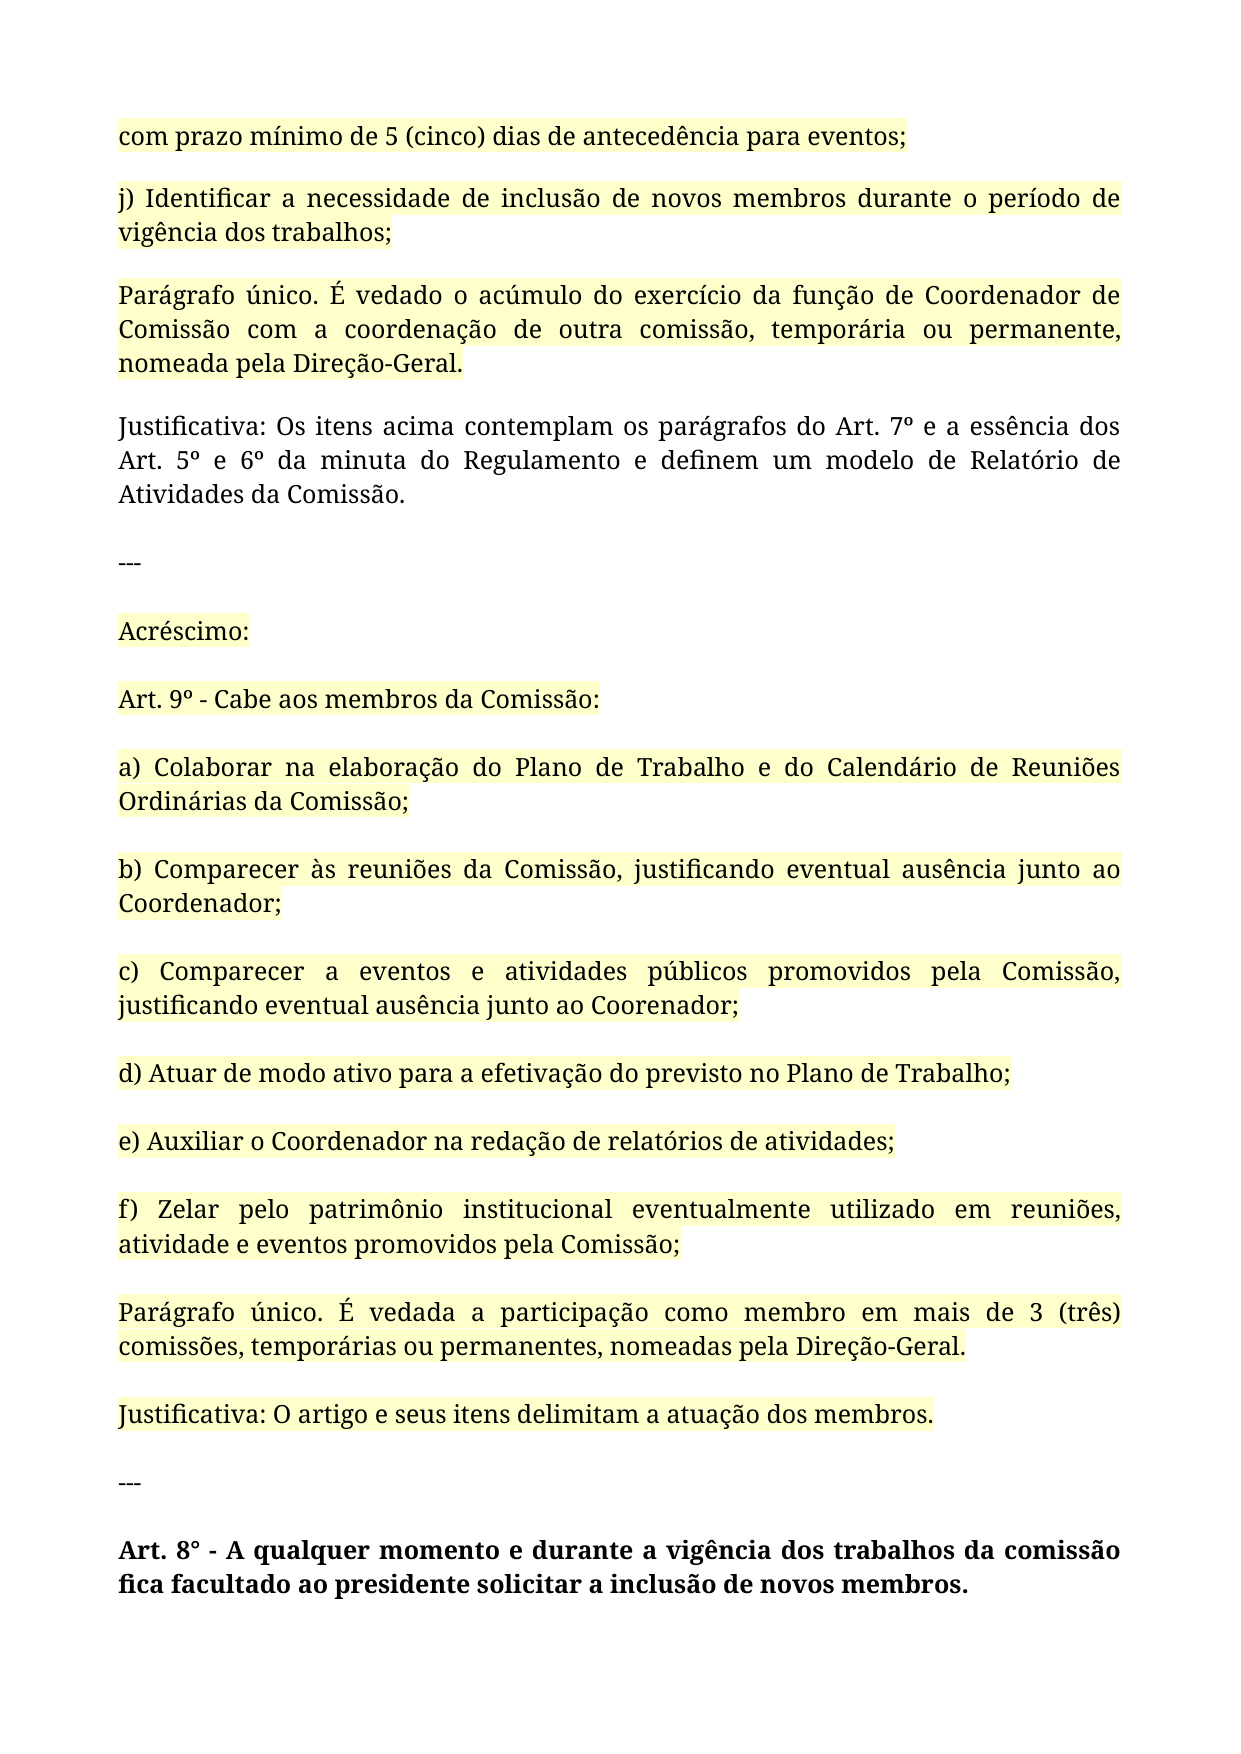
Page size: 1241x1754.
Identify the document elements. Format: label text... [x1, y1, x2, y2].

text e) Auxiliar o Coordenador na redação de relatórios de atividades; [118, 1124, 1122, 1158]
text --- [118, 545, 1122, 579]
text Justificativa: Os itens acima contemplam os parágrafos do Art. 7º e a essência dos Art. 5º e 6º da minuta do Regulamento e definem um modelo de Relatório de Atividades da Comissão. [118, 409, 1122, 511]
text d) Atuar de modo ativo para a efetivação do previsto no Plano de Trabalho; [118, 1056, 1122, 1090]
text Acréscimo: [118, 613, 1122, 647]
text Art. 8° - A qualquer momento e durante a vigência dos trabalhos da comissão fica facultado ao presidente solicitar a inclusão de novos membros. [118, 1533, 1122, 1601]
text j) Identificar a necessidade de inclusão de novos membros durante o período de vigência dos trabalhos; [118, 181, 1122, 249]
text Parágrafo único. É vedada a participação como membro em mais de 3 (três) comissões, temporárias ou permanentes, nomeadas pela Direção-Geral. [118, 1294, 1122, 1362]
text f) Zelar pelo patrimônio institucional eventualmente utilizado em reuniões, atividade e eventos promovidos pela Comissão; [118, 1192, 1122, 1260]
text b) Comparecer às reuniões da Comissão, justificando eventual ausência junto ao Coordenador; [118, 852, 1122, 920]
text Art. 9º - Cabe aos membros da Comissão: [118, 681, 1122, 715]
text Justificativa: O artigo e seus itens delimitam a atuação dos membros. [118, 1397, 1122, 1431]
text a) Colaborar na elaboração do Plano de Trabalho e do Calendário de Reuniões Ordinárias da Comissão; [118, 749, 1122, 817]
text --- [118, 1465, 1122, 1499]
text c) Comparecer a eventos e atividades públicos promovidos pela Comissão, justificando eventual ausência junto ao Coorenador; [118, 954, 1122, 1022]
text Parágrafo único. É vedado o acúmulo do exercício da função de Coordenador de Comissão com a coordenação de outra comissão, temporária ou permanente, nomeada pela Direção-Geral. [118, 278, 1122, 380]
text com prazo mínimo de 5 (cinco) dias de antecedência para eventos; [118, 118, 1122, 152]
